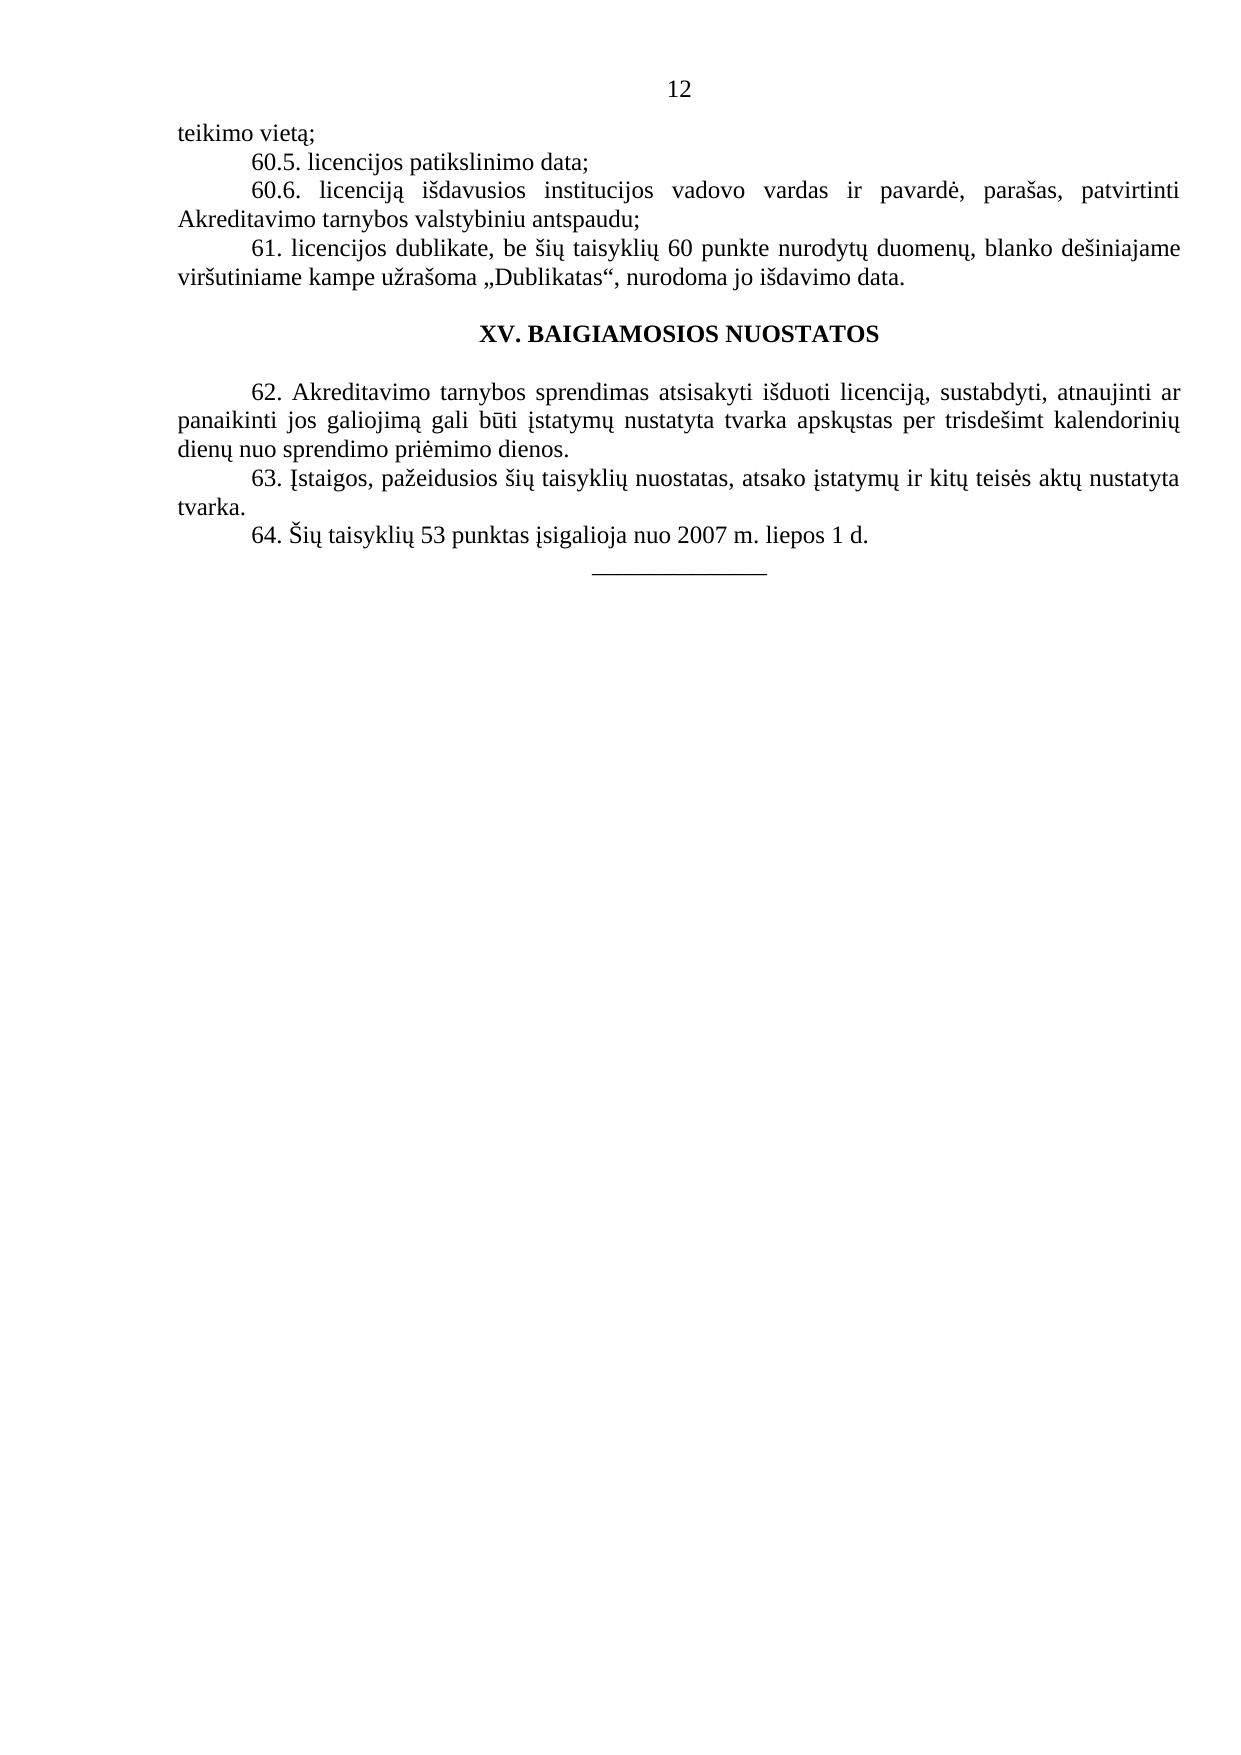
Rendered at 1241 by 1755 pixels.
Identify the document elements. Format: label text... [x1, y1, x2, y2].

text teikimo vietą; [177, 118, 1181, 147]
text 62. Akreditavimo tarnybos sprendimas atsisakyti išduoti licenciją, sustabdyti, atnaujinti ar panaikinti jos galiojimą gali būti įstatymų nustatyta tvarka apskųstas per trisdešimt kalendorinių dienų nuo sprendimo priėmimo dienos. [177, 377, 1181, 463]
text 60.5. licencijos patikslinimo data; [177, 147, 1181, 176]
text XV. BAIGIAMOSIOS NUOSTATOS [177, 319, 1181, 348]
text 64. Šių taisyklių 53 punktas įsigalioja nuo 2007 m. liepos 1 d. [177, 521, 1181, 549]
text 63. Įstaigos, pažeidusios šių taisyklių nuostatas, atsako įstatymų ir kitų teisės aktų nustatyta tvarka. [177, 463, 1181, 521]
text ______________ [177, 549, 1181, 578]
text 60.6. licenciją išdavusios institucijos vadovo vardas ir pavardė, parašas, patvirtinti Akreditavimo tarnybos valstybiniu antspaudu; [177, 176, 1181, 233]
text 61. licencijos dublikate, be šių taisyklių 60 punkte nurodytų duomenų, blanko dešiniajame viršutiniame kampe užrašoma „Dublikatas“, nurodoma jo išdavimo data. [177, 233, 1181, 291]
